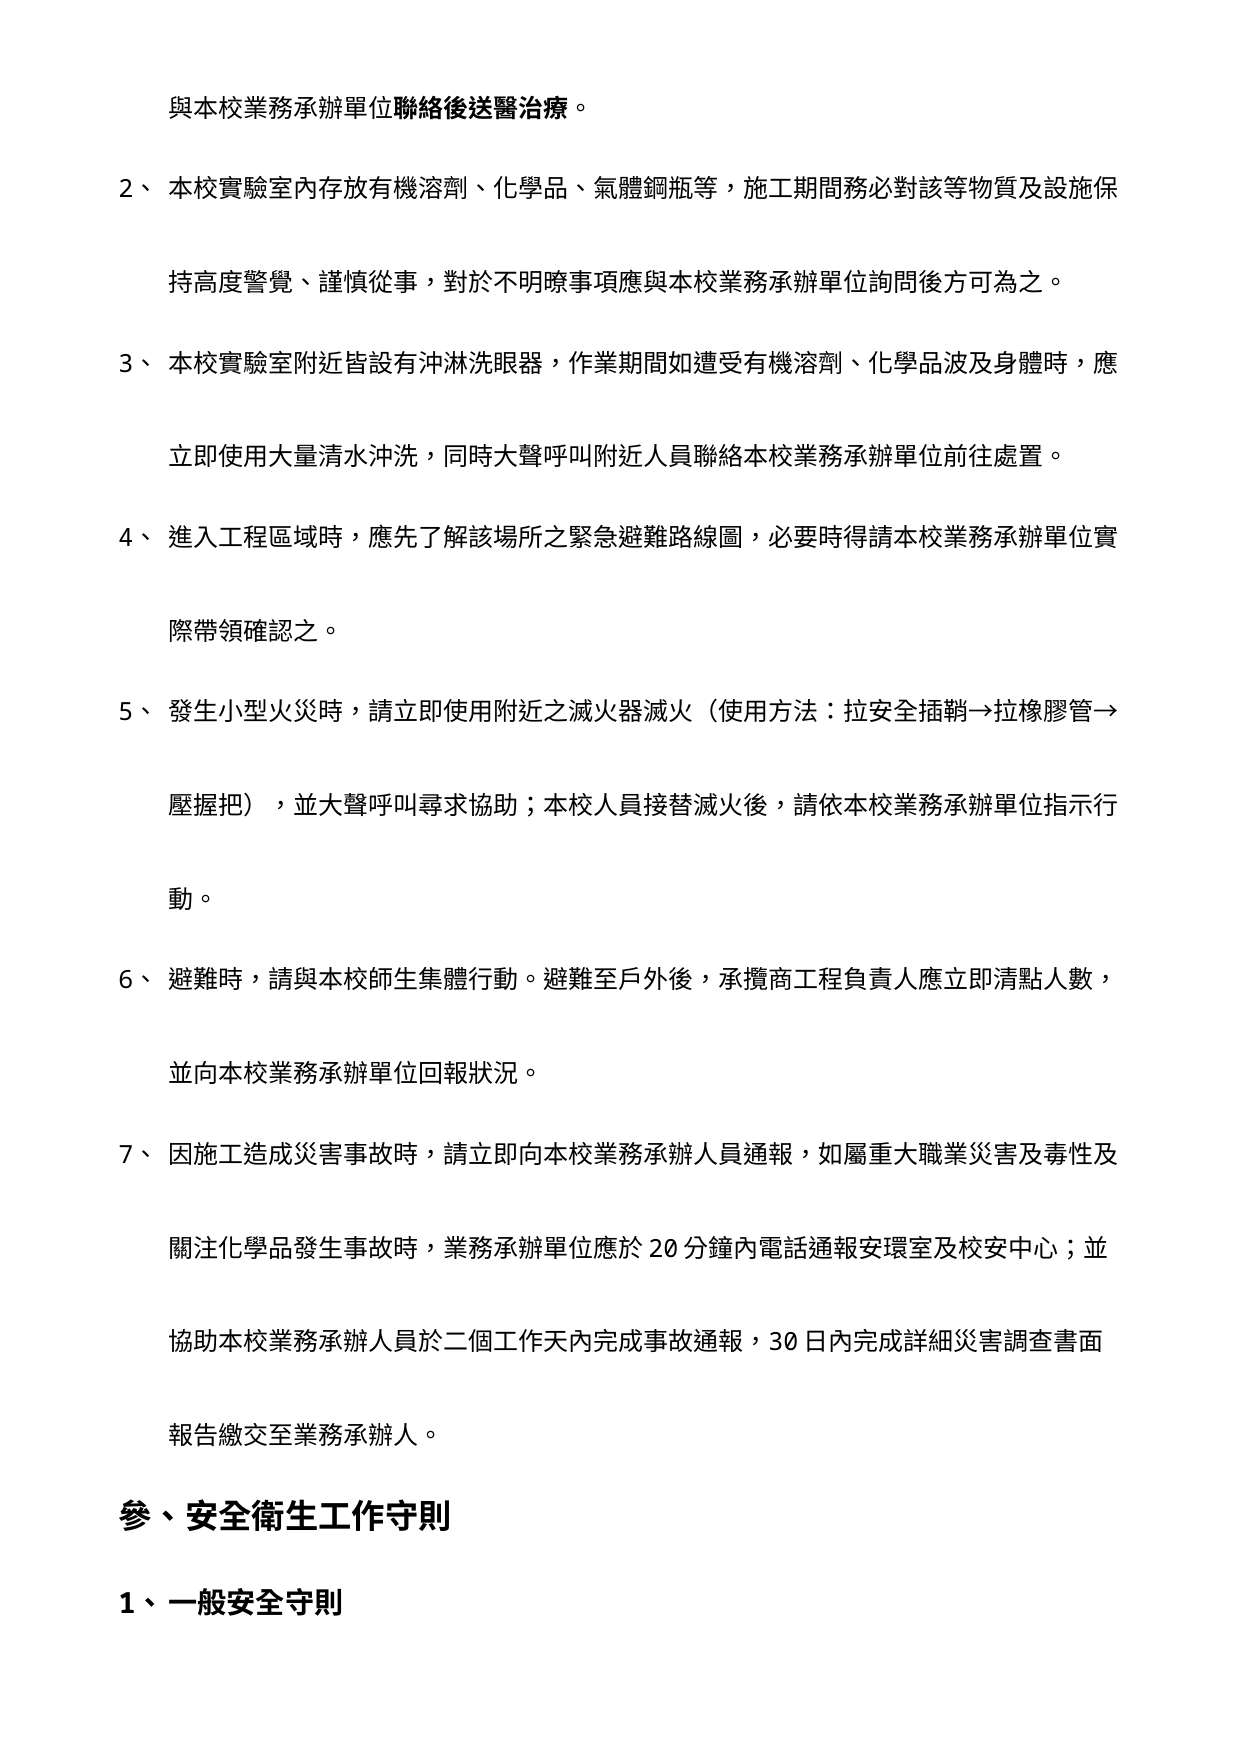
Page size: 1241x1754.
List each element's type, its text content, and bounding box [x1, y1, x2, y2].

list 發生小型火災時，請立即使用附近之滅火器滅火（使用方法：拉安全插鞘→拉橡膠管→壓握把），並大聲呼叫尋求協助；本校人員接替滅火後，請依本校業務承辦單位指示行動。 [118, 668, 1122, 918]
list 因施工造成災害事故時，請立即向本校業務承辦人員通報，如屬重大職業災害及毒性及關注化學品發生事故時，業務承辦單位應於20分鐘內電話通報安環室及校安中心；並協助本校業務承辦人員於二個工作天內完成事故通報，30日內完成詳細災害調查書面報告繳交至業務承辦人。 [118, 1111, 1122, 1454]
list 進入工程區域時，應先了解該場所之緊急避難路線圖，必要時得請本校業務承辦單位實際帶領確認之。 [118, 494, 1122, 650]
list 本校實驗室內存放有機溶劑、化學品、氣體鋼瓶等，施工期間務必對該等物質及設施保持高度警覺、謹慎從事，對於不明暸事項應與本校業務承辦單位詢問後方可為之。 [118, 145, 1122, 301]
list 本校實驗室附近皆設有沖淋洗眼器，作業期間如遭受有機溶劑、化學品波及身體時，應立即使用大量清水沖洗，同時大聲呼叫附近人員聯絡本校業務承辦單位前往處置。 [118, 319, 1122, 476]
list 一般安全守則 [118, 1559, 1122, 1622]
text 參、安全衛生工作守則 [118, 1473, 1122, 1535]
list 與本校業務承辦單位聯絡後送醫治療。 [118, 64, 1122, 127]
list 避難時，請與本校師生集體行動。避難至戶外後，承攬商工程負責人應立即清點人數，並向本校業務承辦單位回報狀況。 [118, 936, 1122, 1093]
